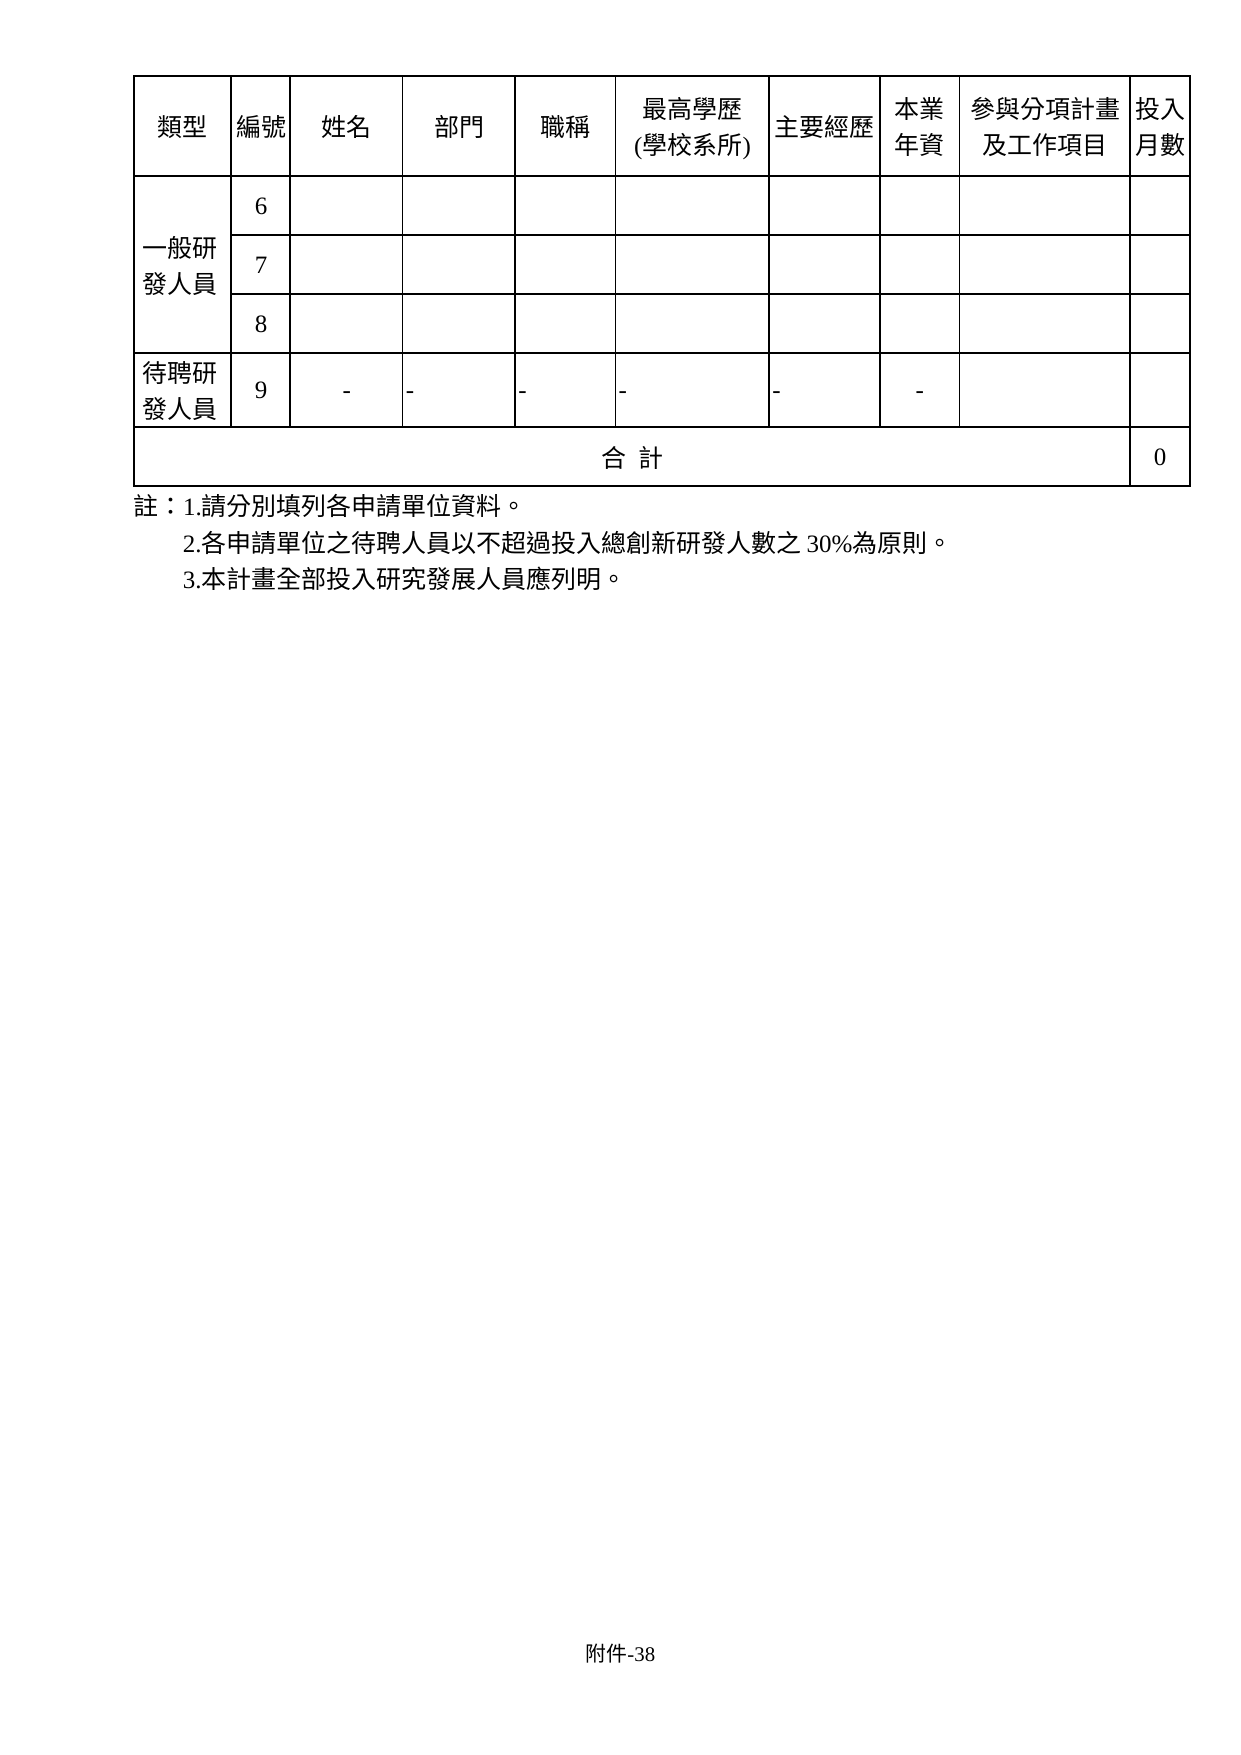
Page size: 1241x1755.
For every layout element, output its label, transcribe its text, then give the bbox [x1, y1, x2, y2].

table_cell [881, 177, 959, 234]
table_cell [403, 177, 514, 234]
table_cell [403, 236, 514, 293]
table_cell [1131, 177, 1189, 234]
table_cell [960, 354, 1129, 426]
table_cell [291, 236, 402, 293]
table_cell [616, 236, 768, 293]
table_cell [960, 295, 1129, 352]
table_cell 8 [232, 295, 289, 352]
table_header 最高學歷 (學校系所) [616, 77, 768, 175]
table_cell [403, 295, 514, 352]
table_header 部門 [403, 77, 514, 175]
table_cell 7 [232, 236, 289, 293]
table_cell [1131, 354, 1189, 426]
table_cell [1131, 236, 1189, 293]
table_cell 0 [1131, 428, 1189, 485]
table_cell - [516, 354, 615, 426]
table_header 類型 [135, 77, 230, 175]
table_cell [291, 177, 402, 234]
table_header 主要經歷 [770, 77, 879, 175]
table_cell [770, 236, 879, 293]
table_cell [516, 295, 615, 352]
table_cell [616, 177, 768, 234]
table_cell [516, 177, 615, 234]
table_cell - [291, 354, 402, 426]
table_cell 9 [232, 354, 289, 426]
table_cell [516, 236, 615, 293]
text 註：1.請分別填列各申請單位資料。 [133, 487, 1107, 523]
table_cell - [770, 354, 879, 426]
table_cell 一般研發人員 [135, 177, 230, 352]
table_header 職稱 [516, 77, 615, 175]
table_cell - [403, 354, 514, 426]
table_cell 6 [232, 177, 289, 234]
table_header 投入 月數 [1131, 77, 1189, 175]
table_cell [770, 295, 879, 352]
table_header 本業年資 [881, 77, 959, 175]
table_cell [291, 295, 402, 352]
table_cell [960, 236, 1129, 293]
text 3.本計畫全部投入研究發展人員應列明。 [183, 559, 1107, 596]
table_cell [960, 177, 1129, 234]
table_cell 待聘研發人員 [135, 354, 230, 426]
table_cell - [881, 354, 959, 426]
table_cell [1131, 295, 1189, 352]
table_cell 合 計 [135, 428, 1129, 485]
table_cell [770, 177, 879, 234]
table_cell - [616, 354, 768, 426]
text 2.各申請單位之待聘人員以不超過投入總創新研發人數之30%為原則。 [183, 523, 1107, 559]
table_cell [881, 236, 959, 293]
table_header 參與分項計畫及工作項目 [960, 77, 1129, 175]
table_header 姓名 [291, 77, 402, 175]
table_header 編號 [232, 77, 289, 175]
table_cell [616, 295, 768, 352]
table_cell [881, 295, 959, 352]
